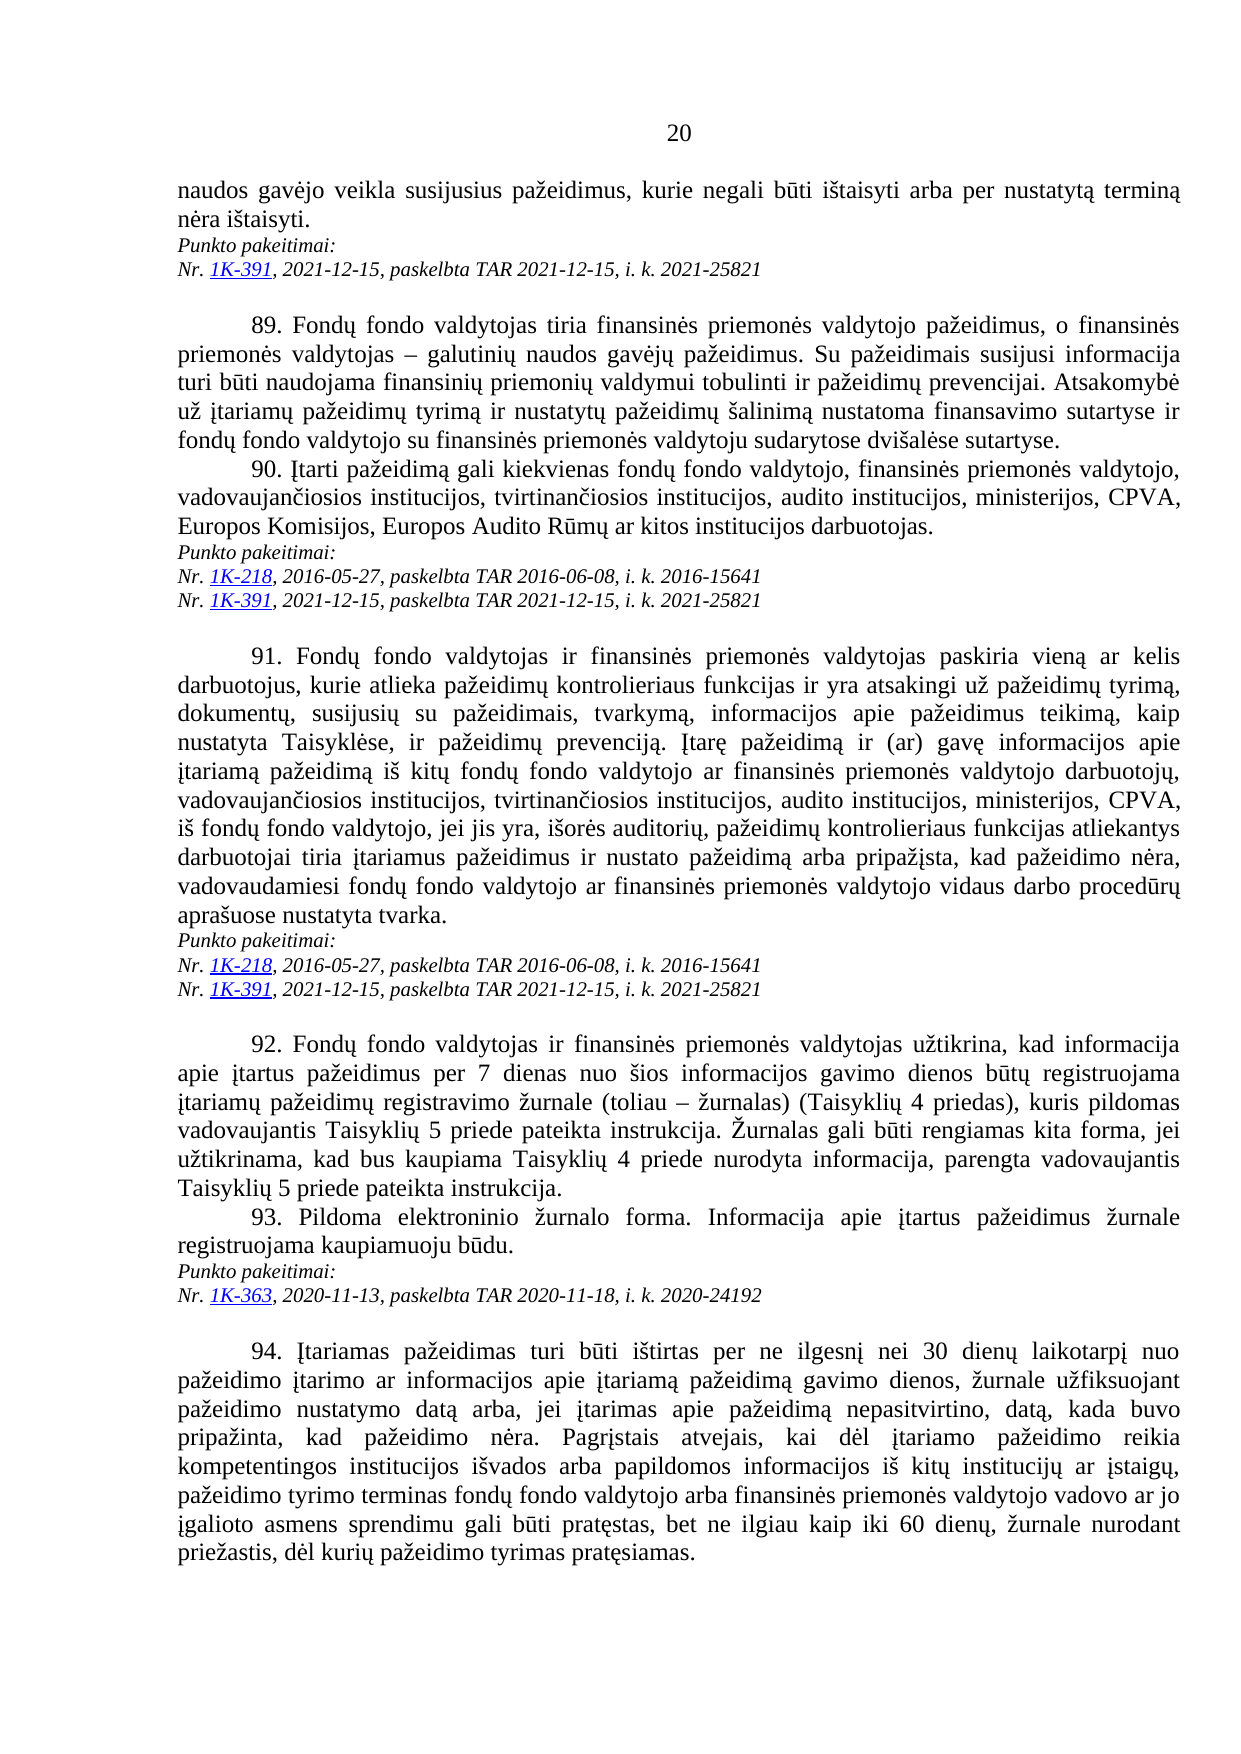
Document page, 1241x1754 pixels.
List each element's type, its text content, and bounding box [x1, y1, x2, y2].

text Nr. 1K-391, 2021-12-15, paskelbta TAR 2021-12-15, i. k. 2021-25821 [177, 588, 1181, 612]
text 90. Įtarti pažeidimą gali kiekvienas fondų fondo valdytojo, finansinės priemonės valdytojo, vadovaujančiosios institucijos, tvirtinančiosios institucijos, audito institucijos, ministerijos, CPVA, Europos Komisijos, Europos Audito Rūmų ar kitos institucijos darbuotojas. [177, 454, 1181, 540]
text naudos gavėjo veikla susijusius pažeidimus, kurie negali būti ištaisyti arba per nustatytą terminą nėra ištaisyti. [177, 176, 1181, 233]
text Nr. 1K-391, 2021-12-15, paskelbta TAR 2021-12-15, i. k. 2021-25821 [177, 257, 1181, 281]
text Punkto pakeitimai: [177, 1259, 1181, 1283]
text 91. Fondų fondo valdytojas ir finansinės priemonės valdytojas paskiria vieną ar kelis darbuotojus, kurie atlieka pažeidimų kontrolieriaus funkcijas ir yra atsakingi už pažeidimų tyrimą, dokumentų, susijusių su pažeidimais, tvarkymą, informacijos apie pažeidimus teikimą, kaip nustatyta Taisyklėse, ir pažeidimų prevenciją. Įtarę pažeidimą ir (ar) gavę informacijos apie įtariamą pažeidimą iš kitų fondų fondo valdytojo ar finansinės priemonės valdytojo darbuotojų, vadovaujančiosios institucijos, tvirtinančiosios institucijos, audito institucijos, ministerijos, CPVA, iš fondų fondo valdytojo, jei jis yra, išorės auditorių, pažeidimų kontrolieriaus funkcijas atliekantys darbuotojai tiria įtariamus pažeidimus ir nustato pažeidimą arba pripažįsta, kad pažeidimo nėra, vadovaudamiesi fondų fondo valdytojo ar finansinės priemonės valdytojo vidaus darbo procedūrų aprašuose nustatyta tvarka. [177, 641, 1181, 928]
text Nr. 1K-363, 2020-11-13, paskelbta TAR 2020-11-18, i. k. 2020-24192 [177, 1283, 1181, 1307]
text Nr. 1K-218, 2016-05-27, paskelbta TAR 2016-06-08, i. k. 2016-15641 [177, 564, 1181, 588]
text 89. Fondų fondo valdytojas tiria finansinės priemonės valdytojo pažeidimus, o finansinės priemonės valdytojas – galutinių naudos gavėjų pažeidimus. Su pažeidimais susijusi informacija turi būti naudojama finansinių priemonių valdymui tobulinti ir pažeidimų prevencijai. Atsakomybė už įtariamų pažeidimų tyrimą ir nustatytų pažeidimų šalinimą nustatoma finansavimo sutartyse ir fondų fondo valdytojo su finansinės priemonės valdytoju sudarytose dvišalėse sutartyse. [177, 310, 1181, 454]
text 93. Pildoma elektroninio žurnalo forma. Informacija apie įtartus pažeidimus žurnale registruojama kaupiamuoju būdu. [177, 1202, 1181, 1259]
text Nr. 1K-391, 2021-12-15, paskelbta TAR 2021-12-15, i. k. 2021-25821 [177, 977, 1181, 1001]
text Punkto pakeitimai: [177, 928, 1181, 952]
text Nr. 1K-218, 2016-05-27, paskelbta TAR 2016-06-08, i. k. 2016-15641 [177, 952, 1181, 977]
text 94. Įtariamas pažeidimas turi būti ištirtas per ne ilgesnį nei 30 dienų laikotarpį nuo pažeidimo įtarimo ar informacijos apie įtariamą pažeidimą gavimo dienos, žurnale užfiksuojant pažeidimo nustatymo datą arba, jei įtarimas apie pažeidimą nepasitvirtino, datą, kada buvo pripažinta, kad pažeidimo nėra. Pagrįstais atvejais, kai dėl įtariamo pažeidimo reikia kompetentingos institucijos išvados arba papildomos informacijos iš kitų institucijų ar įstaigų, pažeidimo tyrimo terminas fondų fondo valdytojo arba finansinės priemonės valdytojo vadovo ar jo įgalioto asmens sprendimu gali būti pratęstas, bet ne ilgiau kaip iki 60 dienų, žurnale nurodant priežastis, dėl kurių pažeidimo tyrimas pratęsiamas. [177, 1336, 1181, 1566]
text 92. Fondų fondo valdytojas ir finansinės priemonės valdytojas užtikrina, kad informacija apie įtartus pažeidimus per 7 dienas nuo šios informacijos gavimo dienos būtų registruojama įtariamų pažeidimų registravimo žurnale (toliau – žurnalas) (Taisyklių 4 priedas), kuris pildomas vadovaujantis Taisyklių 5 priede pateikta instrukcija. Žurnalas gali būti rengiamas kita forma, jei užtikrinama, kad bus kaupiama Taisyklių 4 priede nurodyta informacija, parengta vadovaujantis Taisyklių 5 priede pateikta instrukcija. [177, 1029, 1181, 1202]
text Punkto pakeitimai: [177, 233, 1181, 257]
text Punkto pakeitimai: [177, 540, 1181, 564]
